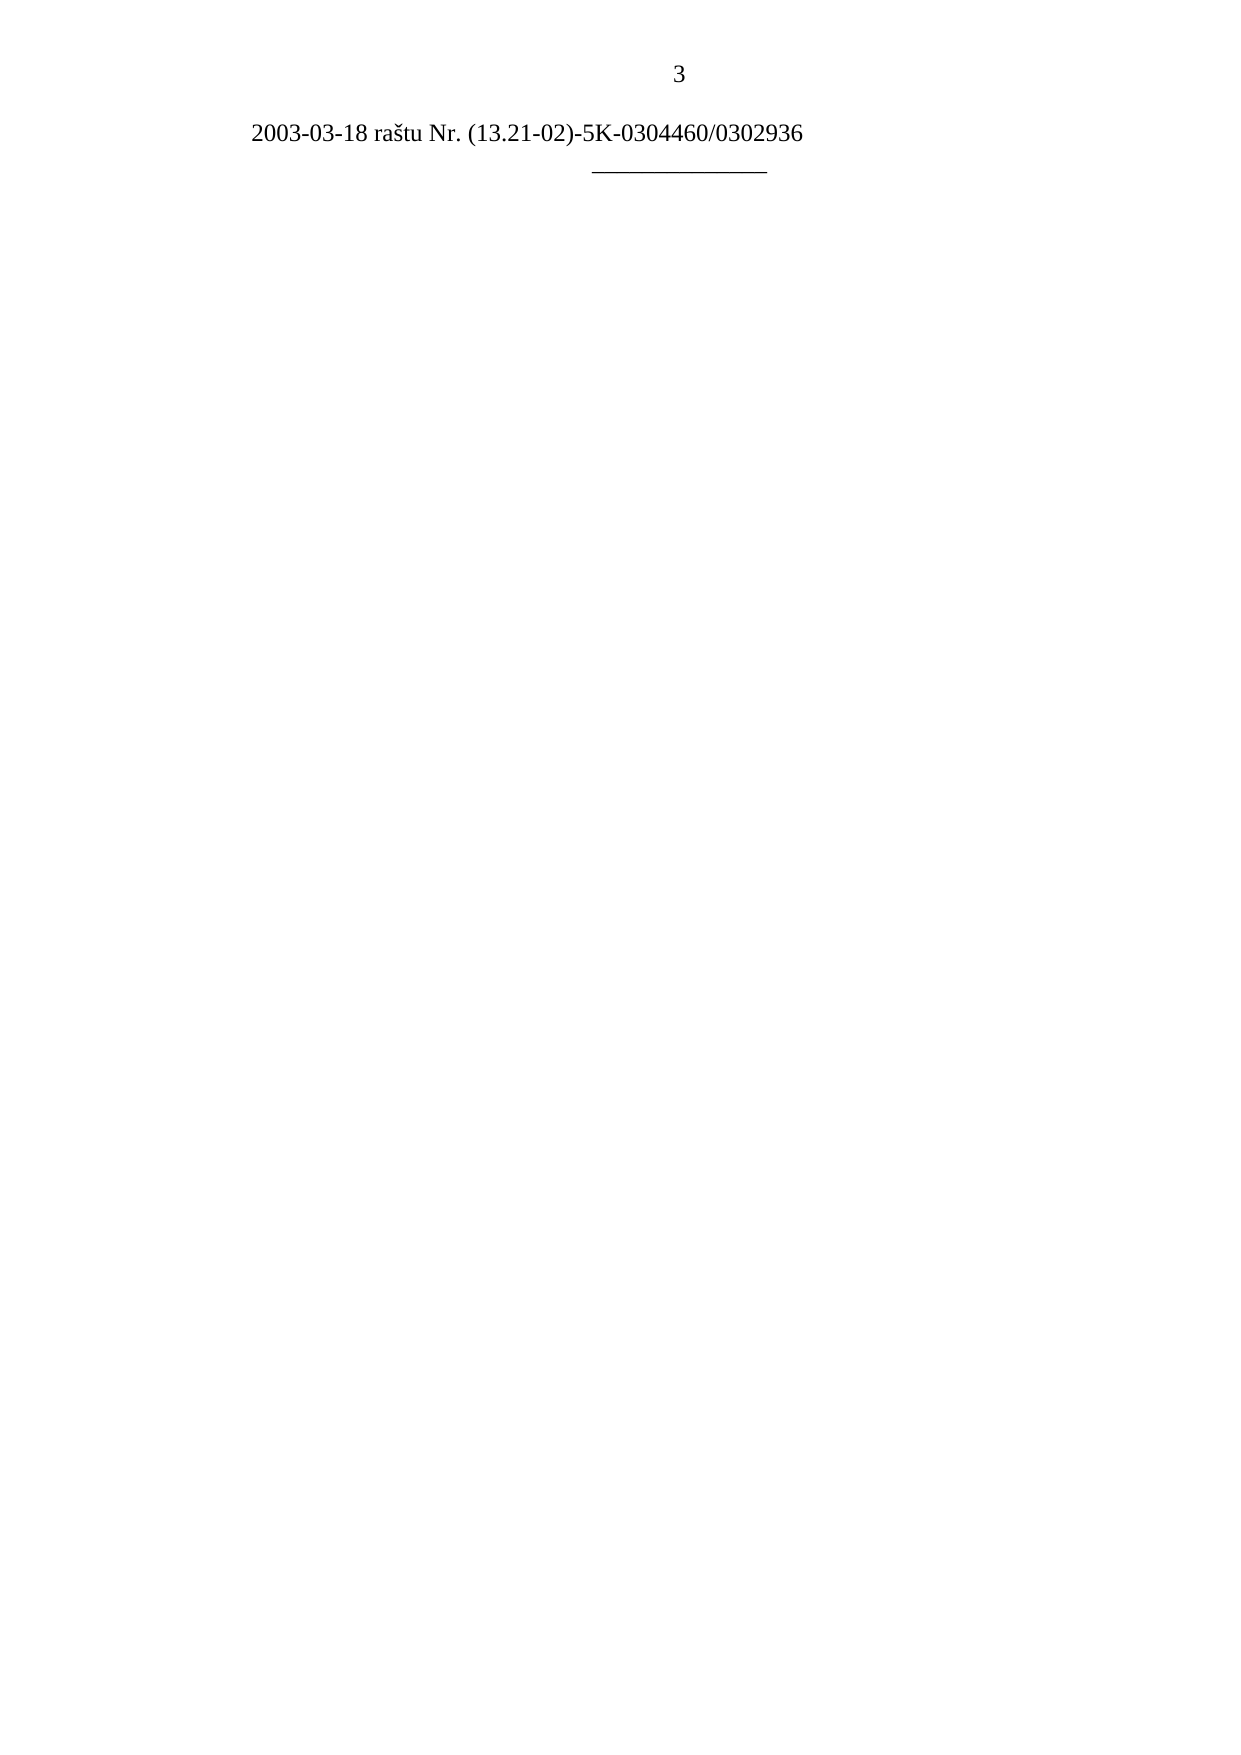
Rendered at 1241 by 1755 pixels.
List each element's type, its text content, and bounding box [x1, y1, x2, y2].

text ______________ [177, 147, 1181, 176]
text 2003-03-18 raštu Nr. (13.21-02)-5K-0304460/0302936 [177, 118, 1181, 147]
